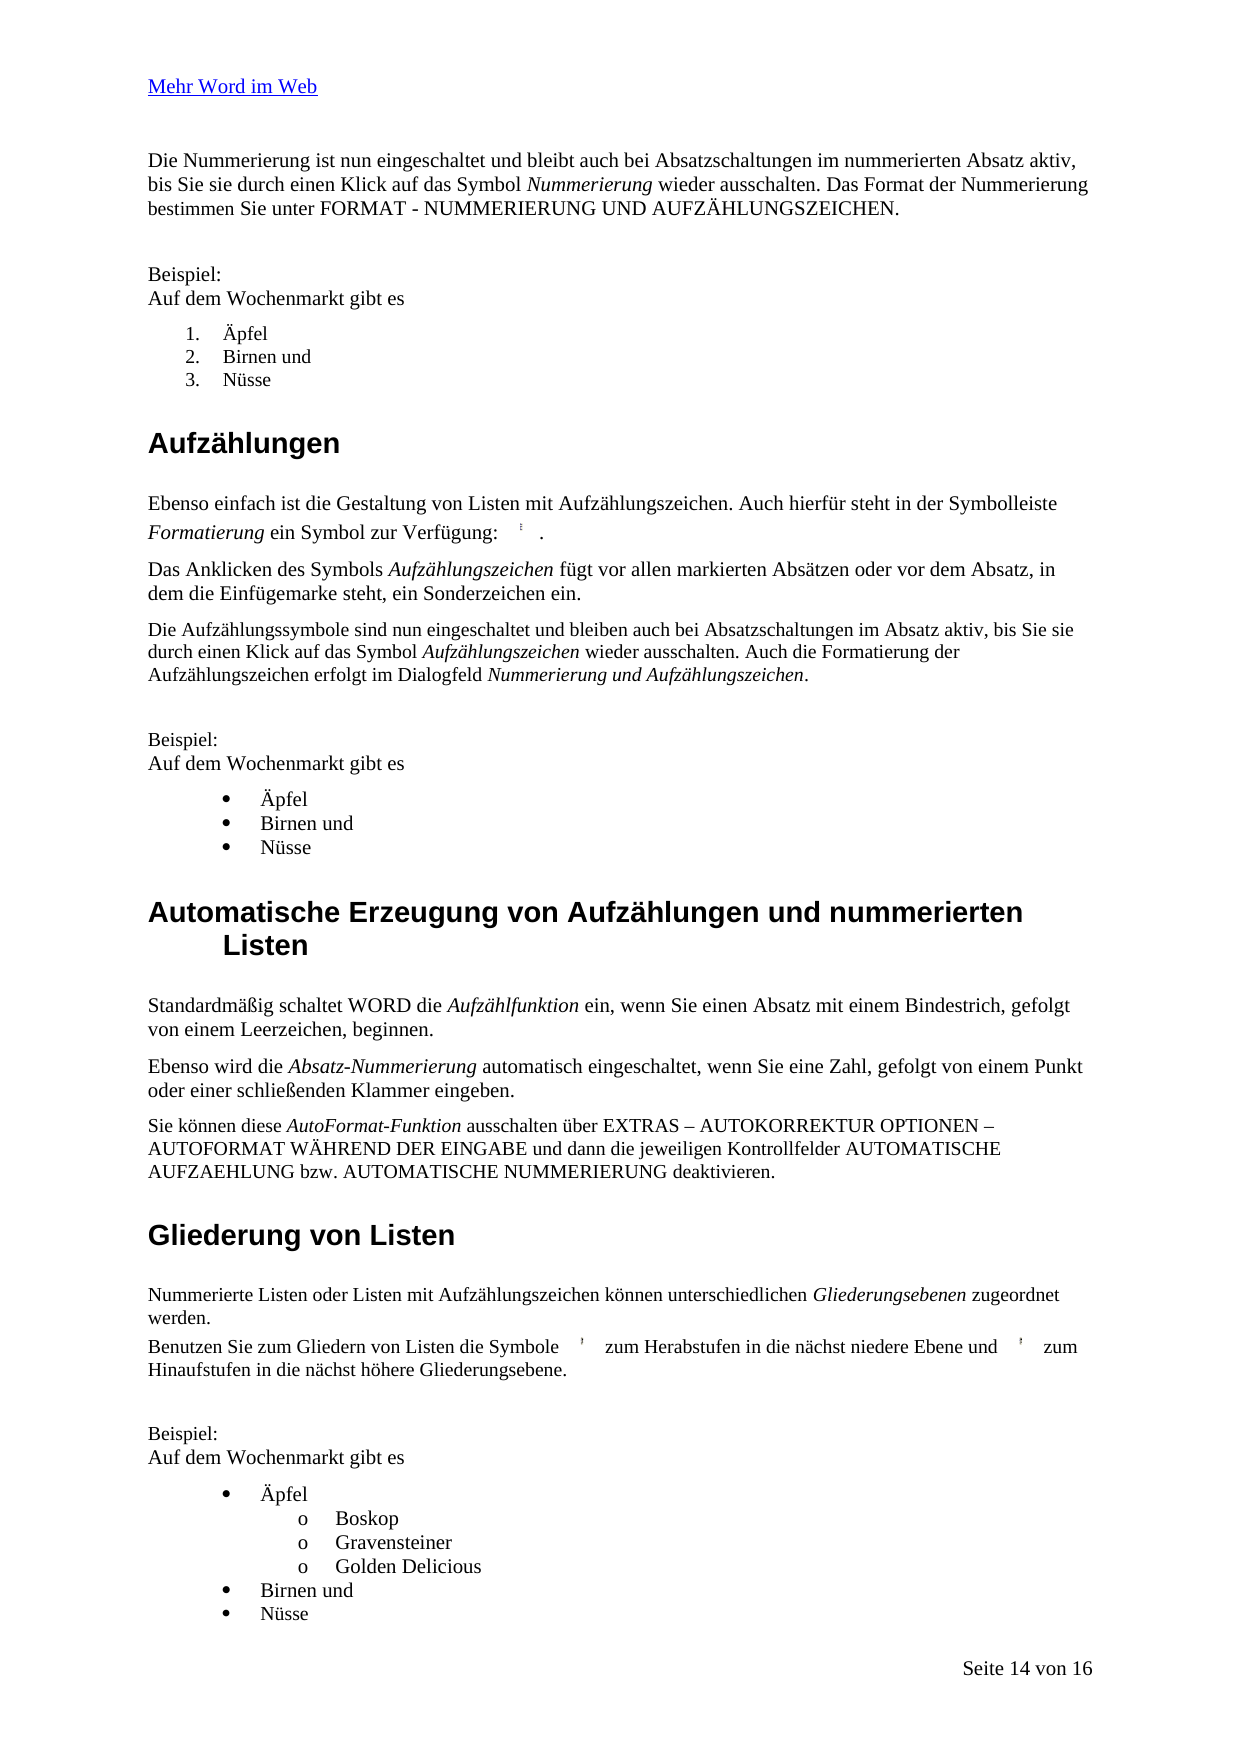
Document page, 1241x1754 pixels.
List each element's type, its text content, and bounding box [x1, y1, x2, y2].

list Äpfel [223, 787, 1092, 811]
text Beispiel: [148, 728, 1092, 750]
text Ebenso wird die Absatz-Nummerierung automatisch eingeschaltet, wenn Sie eine Zahl, gefolgt von einem Punkt oder einer schließenden Klammer eingeben. [148, 1053, 1092, 1102]
list Birnen und [223, 1578, 1092, 1602]
text Die Nummerierung ist nun eingeschaltet und bleibt auch bei Absatzschaltungen im nummerierten Absatz aktiv, bis Sie sie durch einen Klick auf das Symbol Nummerierung wieder ausschalten. Das Format der Nummerierung bestimmen Sie unter Format - Nummerierung und Aufzählungszeichen. [148, 148, 1092, 220]
text Standardmäßig schaltet WORD die Aufzählfunktion ein, wenn Sie einen Absatz mit einem Bindestrich, gefolgt von einem Leerzeichen, beginnen. [148, 993, 1092, 1041]
text Ebenso einfach ist die Gestaltung von Listen mit Aufzählungszeichen. Auch hierfür steht in der Symbolleiste Formatierung ein Symbol zur Verfügung: . [148, 491, 1092, 544]
text Auf dem Wochenmarkt gibt es [148, 1445, 1092, 1469]
list Nüsse [185, 368, 1092, 391]
text Nummerierte Listen oder Listen mit Aufzählungszeichen können unterschiedlichen Gliederungsebenen zugeordnet werden. [148, 1283, 1092, 1328]
subtitle Automatische Erzeugung von Aufzählungen und nummerierten Listen [148, 894, 1092, 962]
text Auf dem Wochenmarkt gibt es [148, 750, 1092, 774]
subtitle Gliederung von Listen [148, 1218, 1092, 1252]
text Benutzen Sie zum Gliedern von Listen die Symbole zum Herabstufen in die nächst niedere Ebene und zum Hinaufstufen in die nächst höhere Gliederungsebene. [148, 1328, 1092, 1381]
text Die Aufzählungssymbole sind nun eingeschaltet und bleiben auch bei Absatzschaltungen im Absatz aktiv, bis Sie sie durch einen Klick auf das Symbol Aufzählungszeichen wieder ausschalten. Auch die Formatierung der Aufzählungszeichen erfolgt im Dialogfeld Nummerierung und Aufzählungszeichen. [148, 617, 1092, 686]
text Beispiel: [148, 261, 1092, 286]
subtitle Aufzählungen [148, 426, 1092, 459]
list Äpfel [223, 1482, 1092, 1506]
list Boskop [298, 1506, 1092, 1530]
list Äpfel [185, 322, 1092, 345]
list Gravensteiner [298, 1530, 1092, 1554]
list Nüsse [223, 1602, 1092, 1625]
list Birnen und [223, 811, 1092, 835]
list Golden Delicious [298, 1554, 1092, 1578]
list Birnen und [185, 345, 1092, 368]
list Nüsse [223, 835, 1092, 859]
text Auf dem Wochenmarkt gibt es [148, 286, 1092, 309]
text Sie können diese AutoFormat-Funktion ausschalten über Extras – Autokorrektur Optionen – Autoformat während der Eingabe und dann die jeweiligen Kontrollfelder Automatische Aufzaehlung bzw. Automatische Nummerierung deaktivieren. [148, 1114, 1092, 1183]
text Das Anklicken des Symbols Aufzählungszeichen fügt vor allen markierten Absätzen oder vor dem Absatz, in dem die Einfügemarke steht, ein Sonderzeichen ein. [148, 557, 1092, 605]
text Beispiel: [148, 1422, 1092, 1445]
